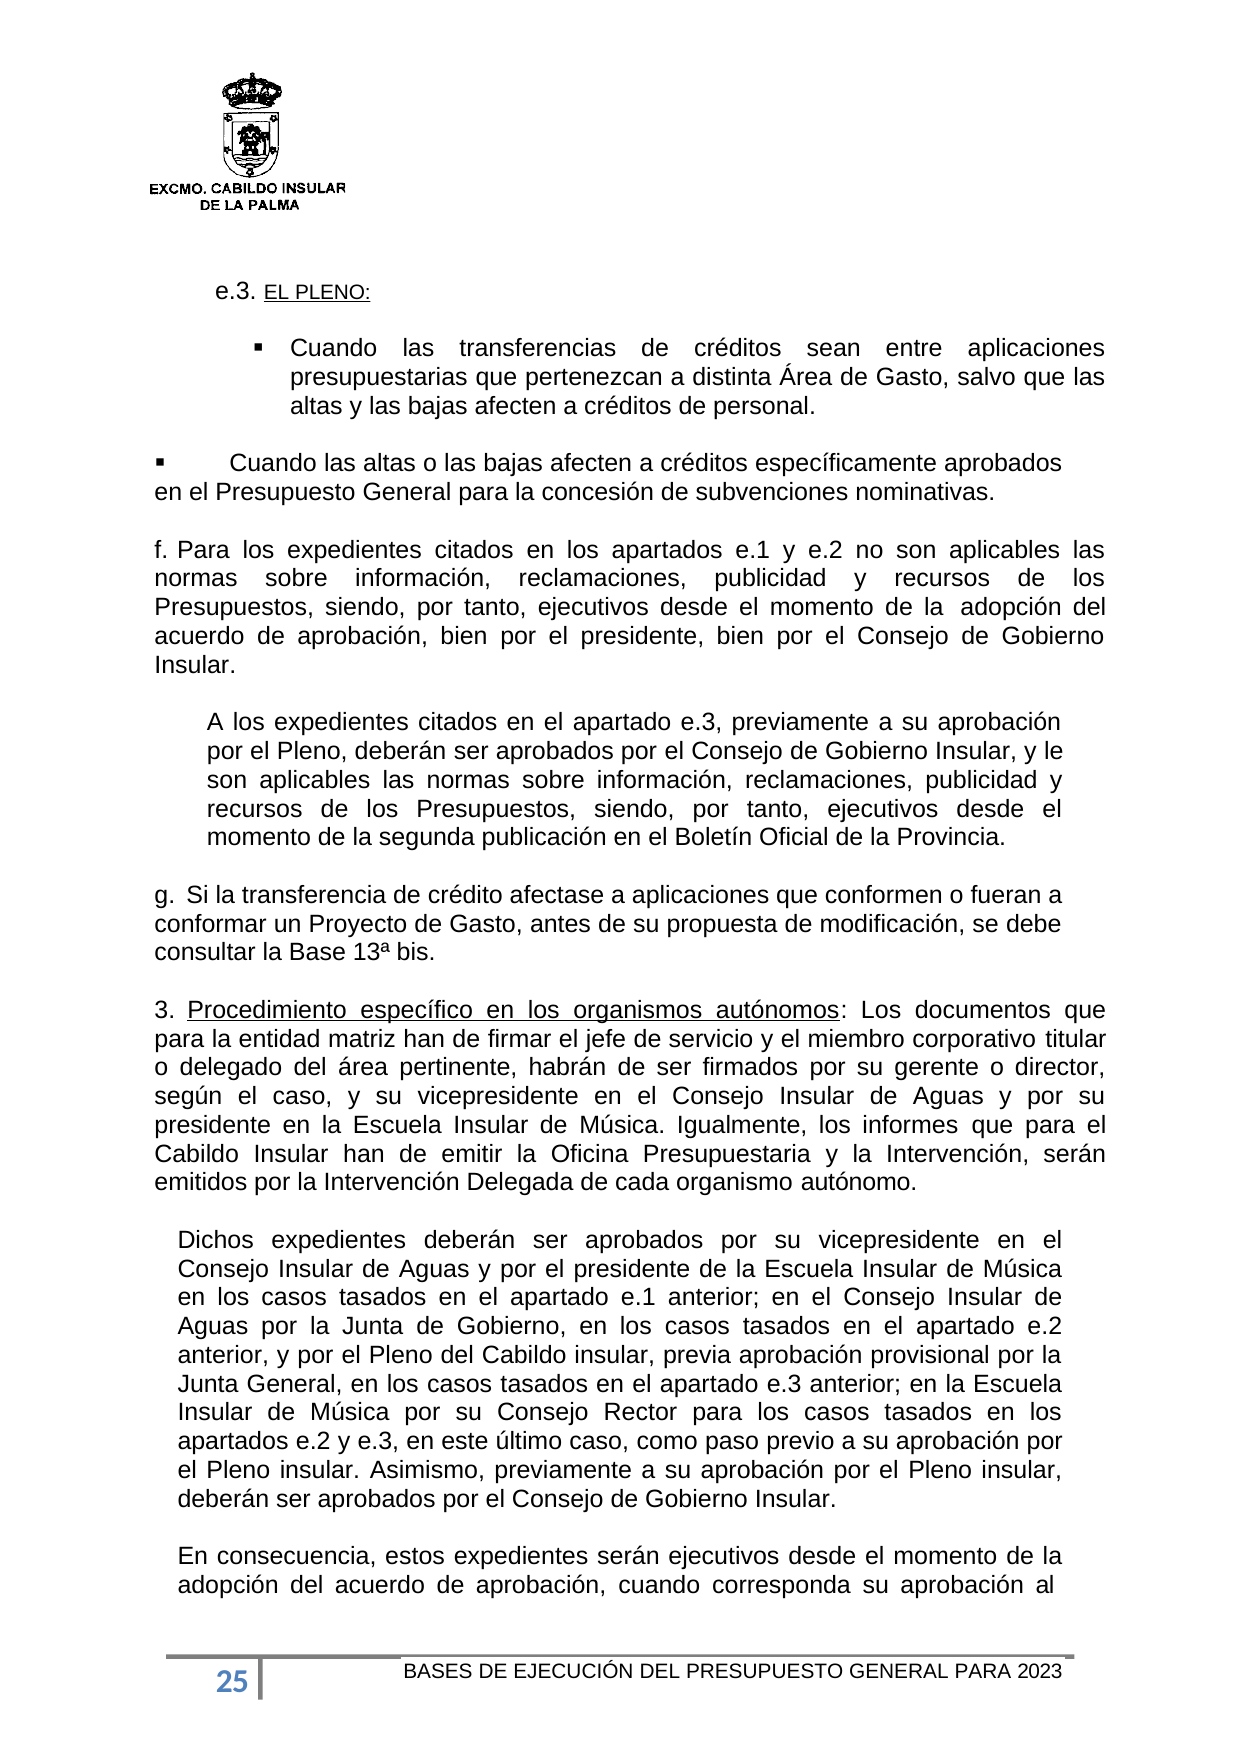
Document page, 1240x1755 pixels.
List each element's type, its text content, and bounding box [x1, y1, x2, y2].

list Cuando las transferencias de créditos sean entre aplicaciones presupuestarias que pertenezcan a distinta Área de Gasto, salvo que las altas y las bajas afecten a créditos de personal. [252, 333, 1106, 419]
text Dichos expedientes deberán ser aprobados por su vicepresidente en el Consejo Insular de Aguas y por el presidente de la Escuela Insular de Música en los casos tasados en el apartado e.1 anterior; en el Consejo Insular de Aguas por la Junta de Gobierno, en los casos tasados en el apartado e.2 anterior, y por el Pleno del Cabildo insular, previa aprobación provisional por la Junta General, en los casos tasados en el apartado e.3 anterior; en la Escuela Insular de Música por su Consejo Rector para los casos tasados en los apartados e.2 y e.3, en este último caso, como paso previo a su aprobación por el Pleno insular. Asimismo, previamente a su aprobación por el Pleno insular, deberán ser aprobados por el Consejo de Gobierno Insular. [177, 1225, 1063, 1512]
list Para los expedientes citados en los apartados e.1 y e.2 no son aplicables las normas sobre información, reclamaciones, publicidad y recursos de los Presupuestos, siendo, por tanto, ejecutivos desde el momento de la adopción del acuerdo de aprobación, bien por el presidente, bien por el Consejo de Gobierno Insular. [154, 535, 1106, 678]
list Si la transferencia de crédito afectase a aplicaciones que conformen o fueran a conformar un Proyecto de Gasto, antes de su propuesta de modificación, se debe consultar la Base 13ª bis. [154, 880, 1063, 966]
text En consecuencia, estos expedientes serán ejecutivos desde el momento de la adopción del acuerdo de aprobación, cuando corresponda su aprobación al [177, 1541, 1063, 1598]
list Cuando las altas o las bajas afecten a créditos específicamente aprobados en el Presupuesto General para la concesión de subvenciones nominativas. [154, 448, 1063, 506]
list Procedimiento específico en los organismos autónomos: Los documentos que para la entidad matriz han de firmar el jefe de servicio y el miembro corporativo titular o delegado del área pertinente, habrán de ser firmados por su gerente o director, según el caso, y su vicepresidente en el Consejo Insular de Aguas y por su presidente en la Escuela Insular de Música. Igualmente, los informes que para el Cabildo Insular han de emitir la Oficina Presupuestaria y la Intervención, serán emitidos por la Intervención Delegada de cada organismo autónomo. [154, 995, 1106, 1196]
text A los expedientes citados en el apartado e.3, previamente a su aprobación por el Pleno, deberán ser aprobados por el Consejo de Gobierno Insular, y le son aplicables las normas sobre información, reclamaciones, publicidad y recursos de los Presupuestos, siendo, por tanto, ejecutivos desde el momento de la segunda publicación en el Boletín Oficial de la Provincia. [207, 707, 1063, 851]
list EL PLENO: [215, 276, 1106, 304]
